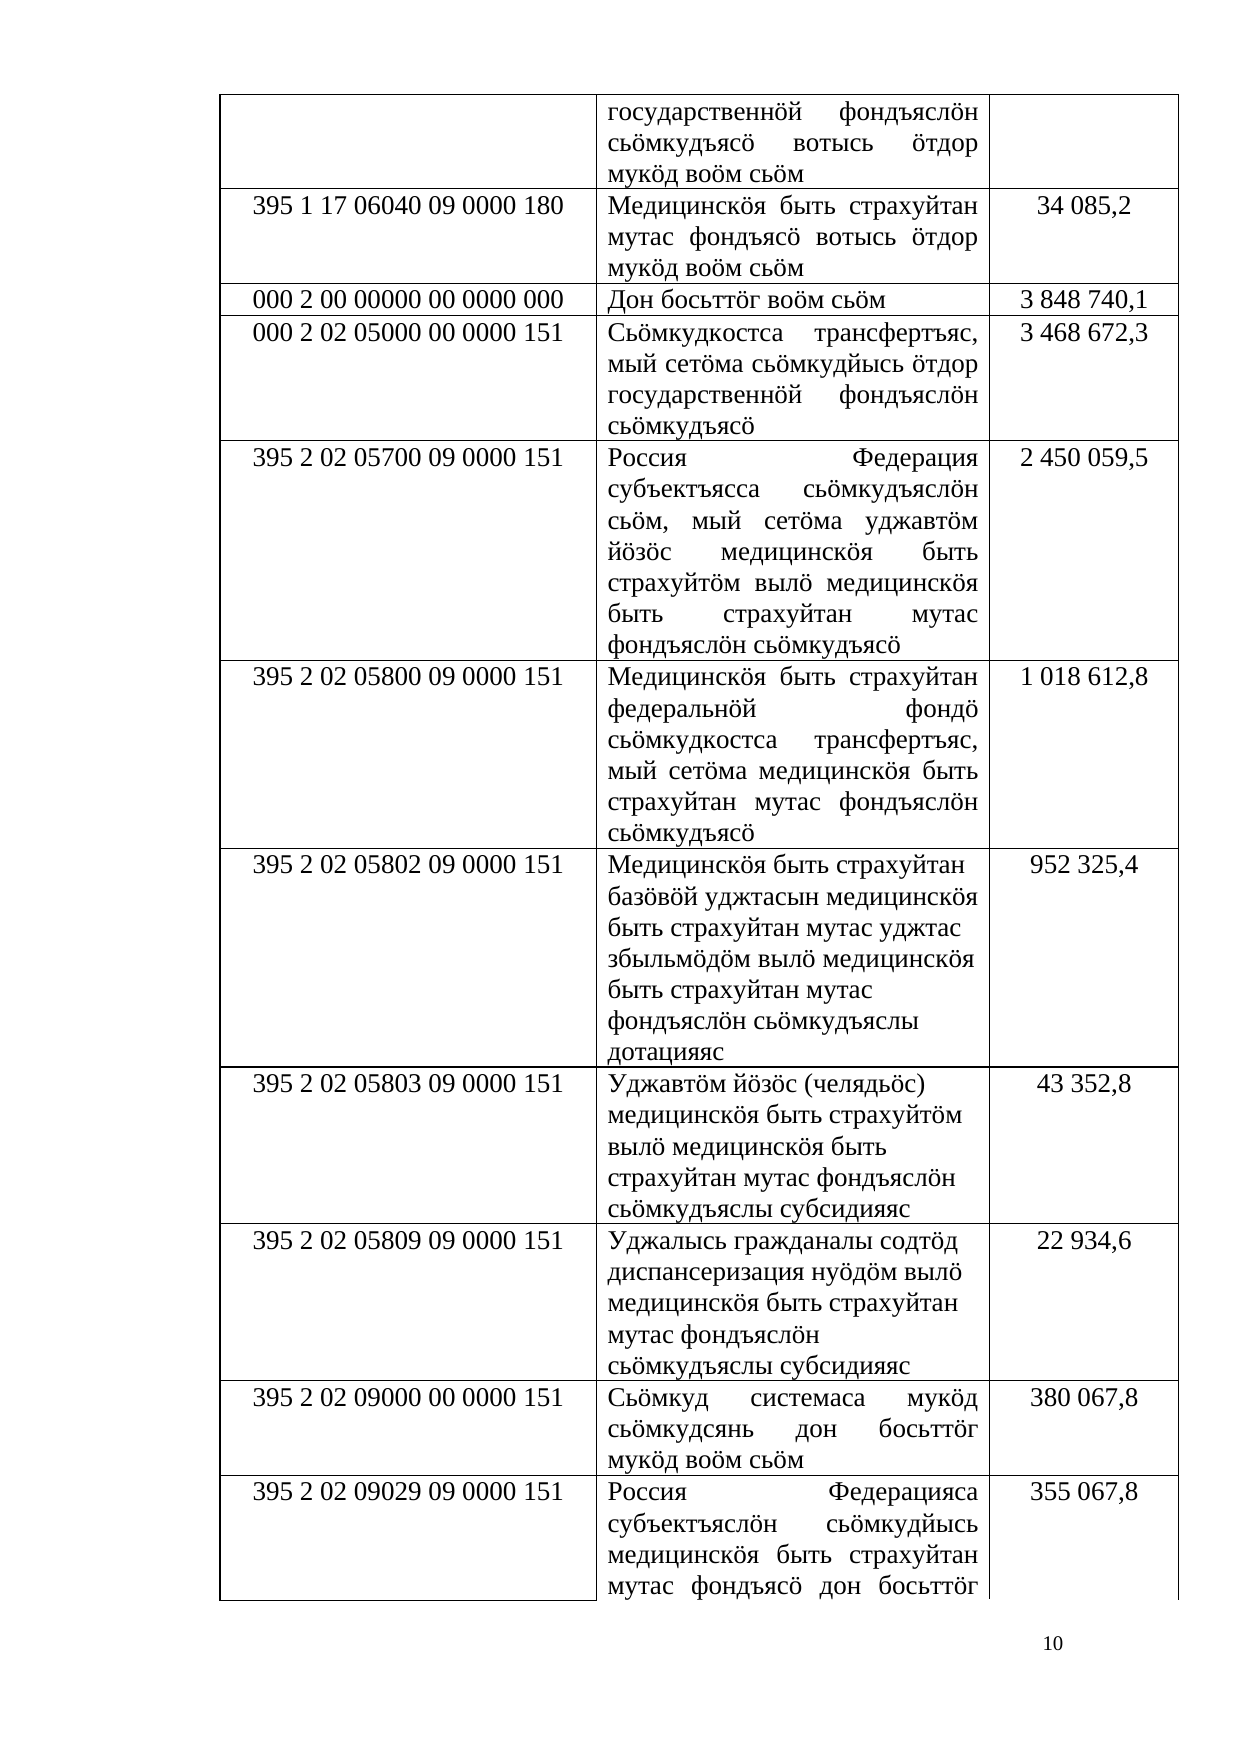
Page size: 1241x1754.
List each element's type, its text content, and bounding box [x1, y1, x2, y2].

table_cell 2 450 059,5 [990, 441, 1178, 659]
table_cell [221, 95, 596, 188]
table_cell Уджавтöм йöзöс (челядьöс) медицинскöя быть страхуйтöм вылö медицинскöя быть страхуйтан мутас фондъяслöн сьöмкудъяслы субсидияяс [597, 1068, 989, 1223]
table_cell 000 2 02 05000 00 0000 151 [221, 316, 596, 440]
table_cell 395 2 02 05809 09 0000 151 [221, 1224, 596, 1380]
table_cell 1 018 612,8 [990, 661, 1178, 847]
table_cell Уджалысь гражданалы содтöд диспансеризация нуöдöм вылö медицинскöя быть страхуйтан мутас фондъяслöн сьöмкудъяслы субсидияяс [597, 1224, 989, 1380]
table_cell 952 325,4 [990, 849, 1178, 1066]
table_cell 380 067,8 [990, 1381, 1178, 1474]
table_cell Россия Федерацияса субъектъяслöн сьöмкудйысь медицинскöя быть страхуйтан мутас фондъясö дон босьттöг [597, 1476, 990, 1600]
table_cell 3 848 740,1 [990, 284, 1178, 315]
table_cell 395 2 02 09000 00 0000 151 [221, 1381, 596, 1474]
table_cell [990, 95, 1178, 188]
table_cell 22 934,6 [990, 1224, 1178, 1380]
table_cell Россия Федерация субъектъясса сьöмкудъяслöн сьöм, мый сетöма уджавтöм йöзöс медицинскöя быть страхуйтöм вылö медицинскöя быть страхуйтан мутас фондъяслöн сьöмкудъясö [597, 441, 989, 659]
table_cell 000 2 00 00000 00 0000 000 [221, 284, 596, 315]
table_cell 395 1 17 06040 09 0000 180 [221, 189, 596, 283]
table_cell 355 067,8 [990, 1476, 1178, 1600]
table_cell 395 2 02 05802 09 0000 151 [221, 849, 596, 1066]
table_cell 3 468 672,3 [990, 316, 1178, 440]
table_cell Сьöмкудкостса трансфертъяс, мый сетöма сьöмкудйысь öтдор государственнöй фондъяслöн сьöмкудъясö [597, 316, 989, 440]
table_cell Медицинскöя быть страхуйтан мутас фондъясö вотысь öтдор мукöд воöм сьöм [597, 189, 989, 283]
table_cell Медицинскöя быть страхуйтан базöвöй уджтасын медицинскöя быть страхуйтан мутас уджтас збыльмöдöм вылö медицинскöя быть страхуйтан мутас фондъяслöн сьöмкудъяслы дотацияяс [597, 849, 989, 1066]
table_cell 395 2 02 05700 09 0000 151 [221, 441, 596, 659]
table_cell 43 352,8 [990, 1068, 1178, 1223]
table_cell 34 085,2 [990, 189, 1178, 283]
table_cell государственнöй фондъяслöн сьöмкудъясö вотысь öтдор мукöд воöм сьöм [597, 95, 989, 188]
table_cell Медицинскöя быть страхуйтан федеральнöй фондö сьöмкудкостса трансфертъяс, мый сетöма медицинскöя быть страхуйтан мутас фондъяслöн сьöмкудъясö [597, 661, 989, 847]
table_cell Сьöмкуд системаса мукöд сьöмкудсянь дон босьттöг мукöд воöм сьöм [597, 1381, 989, 1474]
table_cell 395 2 02 05800 09 0000 151 [221, 661, 596, 847]
table_cell Дон босьттöг воöм сьöм [597, 284, 989, 315]
table_cell 395 2 02 09029 09 0000 151 [221, 1476, 596, 1600]
table_cell 395 2 02 05803 09 0000 151 [221, 1068, 596, 1223]
